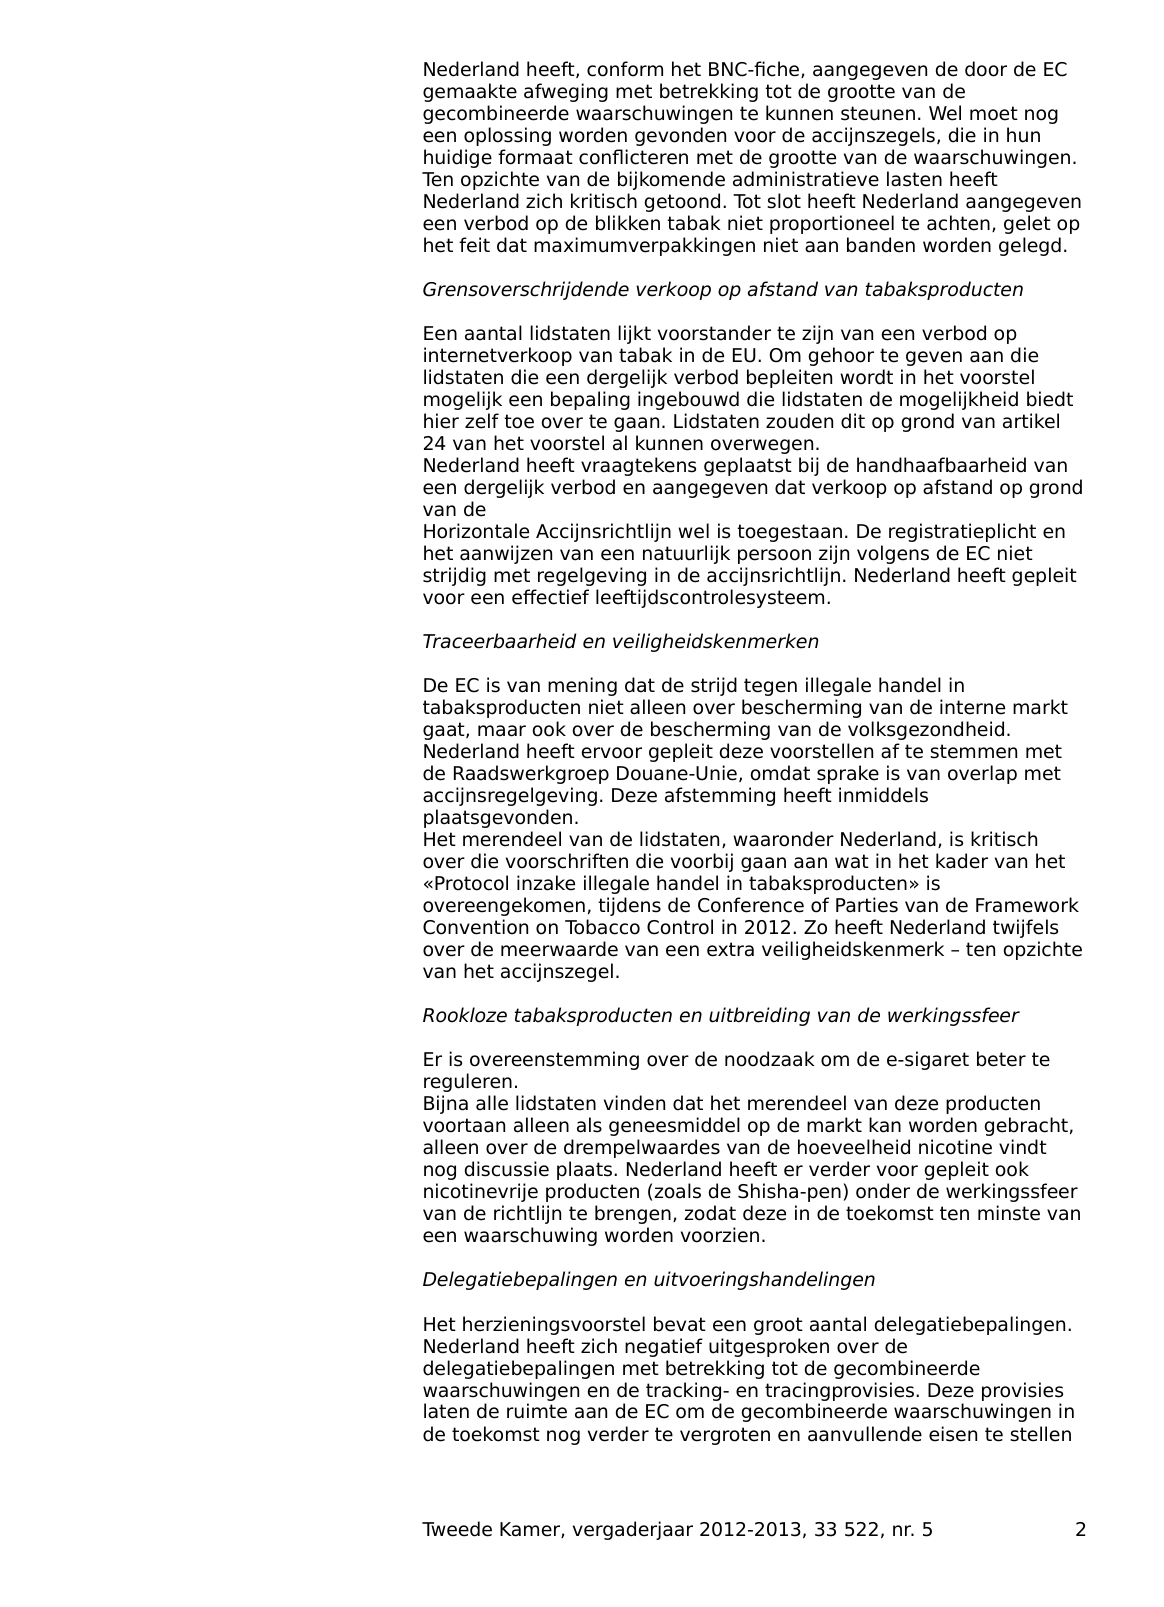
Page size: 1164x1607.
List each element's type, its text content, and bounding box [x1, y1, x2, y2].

text Het merendeel van de lidstaten, waaronder Nederland, is kritisch over die voorschriften die voorbij gaan aan wat in het kader van het «Protocol inzake illegale handel in tabaksproducten» is overeengekomen, tijdens de Conference of Parties van de Framework Convention on Tobacco Control in 2012. Zo heeft Nederland twijfels over de meerwaarde van een extra veiligheidskenmerk – ten opzichte van het accijnszegel. [422, 829, 1087, 983]
text Nederland heeft zich negatief uitgesproken over de delegatiebepalingen met betrekking tot de gecombineerde waarschuwingen en de tracking- en tracingprovisies. Deze provisies laten de ruimte aan de EC om de gecombineerde waarschuwingen in de toekomst nog verder te vergroten en aanvullende eisen te stellen [422, 1336, 1087, 1445]
subtitle Grensoverschrijdende verkoop op afstand van tabaksproducten [422, 279, 1087, 301]
text Nederland heeft, conform het BNC-fiche, aangegeven de door de EC gemaakte afweging met betrekking tot de grootte van de gecombineerde waarschuwingen te kunnen steunen. Wel moet nog een oplossing worden gevonden voor de accijnszegels, die in hun huidige formaat conflicteren met de grootte van de waarschuwingen. [422, 59, 1087, 169]
text Bijna alle lidstaten vinden dat het merendeel van deze producten voortaan alleen als geneesmiddel op de markt kan worden gebracht, alleen over de drempelwaardes van de hoeveelheid nicotine vindt nog discussie plaats. Nederland heeft er verder voor gepleit ook nicotinevrije producten (zoals de Shisha-pen) onder de werkingssfeer van de richtlijn te brengen, zodat deze in de toekomst ten minste van een waarschuwing worden voorzien. [422, 1093, 1087, 1247]
text Een aantal lidstaten lijkt voorstander te zijn van een verbod op internetverkoop van tabak in de EU. Om gehoor te geven aan die lidstaten die een dergelijk verbod bepleiten wordt in het voorstel mogelijk een bepaling ingebouwd die lidstaten de mogelijkheid biedt hier zelf toe over te gaan. Lidstaten zouden dit op grond van artikel 24 van het voorstel al kunnen overwegen. [422, 323, 1087, 455]
text Er is overeenstemming over de noodzaak om de e-sigaret beter te reguleren. [422, 1049, 1087, 1093]
subtitle Rookloze tabaksproducten en uitbreiding van de werkingssfeer [422, 1005, 1087, 1027]
subtitle Traceerbaarheid en veiligheidskenmerken [422, 631, 1087, 653]
text De EC is van mening dat de strijd tegen illegale handel in tabaksproducten niet alleen over bescherming van de interne markt gaat, maar ook over de bescherming van de volksgezondheid. Nederland heeft ervoor gepleit deze voorstellen af te stemmen met de Raadswerkgroep Douane-Unie, omdat sprake is van overlap met accijnsregelgeving. Deze afstemming heeft inmiddels plaatsgevonden. [422, 675, 1087, 829]
text Nederland heeft vraagtekens geplaatst bij de handhaafbaarheid van een dergelijk verbod en aangegeven dat verkoop op afstand op grond van de [422, 455, 1087, 521]
subtitle Delegatiebepalingen en uitvoeringshandelingen [422, 1269, 1087, 1291]
text Het herzieningsvoorstel bevat een groot aantal delegatiebepalingen. [422, 1313, 1087, 1336]
text Horizontale Accijnsrichtlijn wel is toegestaan. De registratieplicht en het aanwijzen van een natuurlijk persoon zijn volgens de EC niet strijdig met regelgeving in de accijnsrichtlijn. Nederland heeft gepleit voor een effectief leeftijdscontrolesysteem. [422, 521, 1087, 609]
text Ten opzichte van de bijkomende administratieve lasten heeft Nederland zich kritisch getoond. Tot slot heeft Nederland aangegeven een verbod op de blikken tabak niet proportioneel te achten, gelet op het feit dat maximumverpakkingen niet aan banden worden gelegd. [422, 169, 1087, 257]
